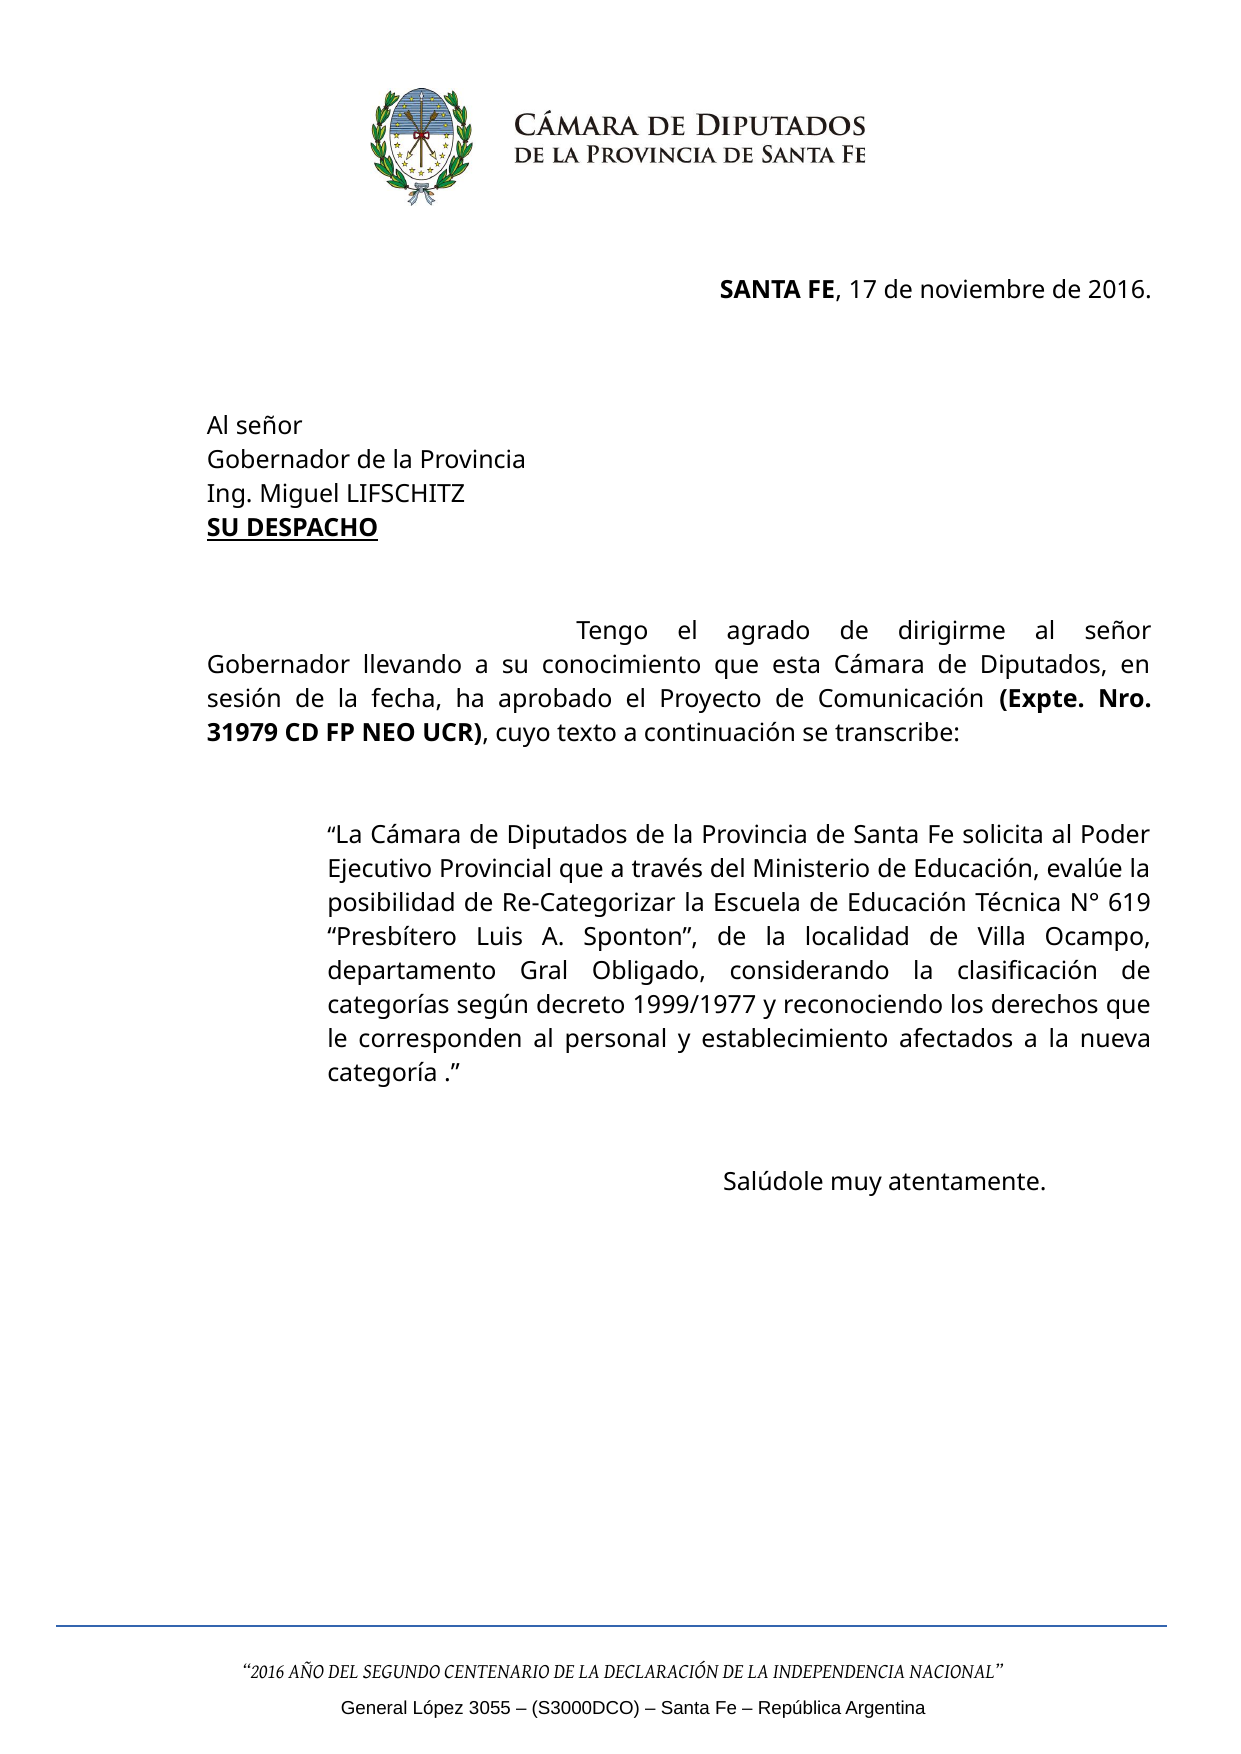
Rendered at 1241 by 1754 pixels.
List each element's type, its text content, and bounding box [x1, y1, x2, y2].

text Tengo el agrado de dirigirme al señor Gobernador llevando a su conocimiento que esta Cámara de Diputados, en sesión de la fecha, ha aprobado el Proyecto de Comunicación (Expte. Nro. 31979 CD FP NEO UCR), cuyo texto a continuación se transcribe: [207, 612, 1152, 748]
text “La Cámara de Diputados de la Provincia de Santa Fe solicita al Poder Ejecutivo Provincial que a través del Ministerio de Educación, evalúe la posibilidad de Re-Categorizar la Escuela de Educación Técnica N° 619 “Presbítero Luis A. Sponton”, de la localidad de Villa Ocampo, departamento Gral Obligado, considerando la clasiﬁcación de categorías según decreto 1999/1977 y reconociendo los derechos que le corresponden al personal y establecimiento afectados a la nueva categoría .” [327, 817, 1152, 1089]
text SANTA FE, 17 de noviembre de 2016. [207, 272, 1152, 306]
picture [370, 88, 866, 210]
text Gobernador de la Provincia [207, 442, 1152, 476]
text Al señor [207, 408, 1152, 442]
text SU DESPACHO [207, 510, 1152, 544]
text Salúdole muy atentamente. [649, 1163, 1152, 1197]
text Ing. Miguel LIFSCHITZ [207, 476, 1152, 510]
